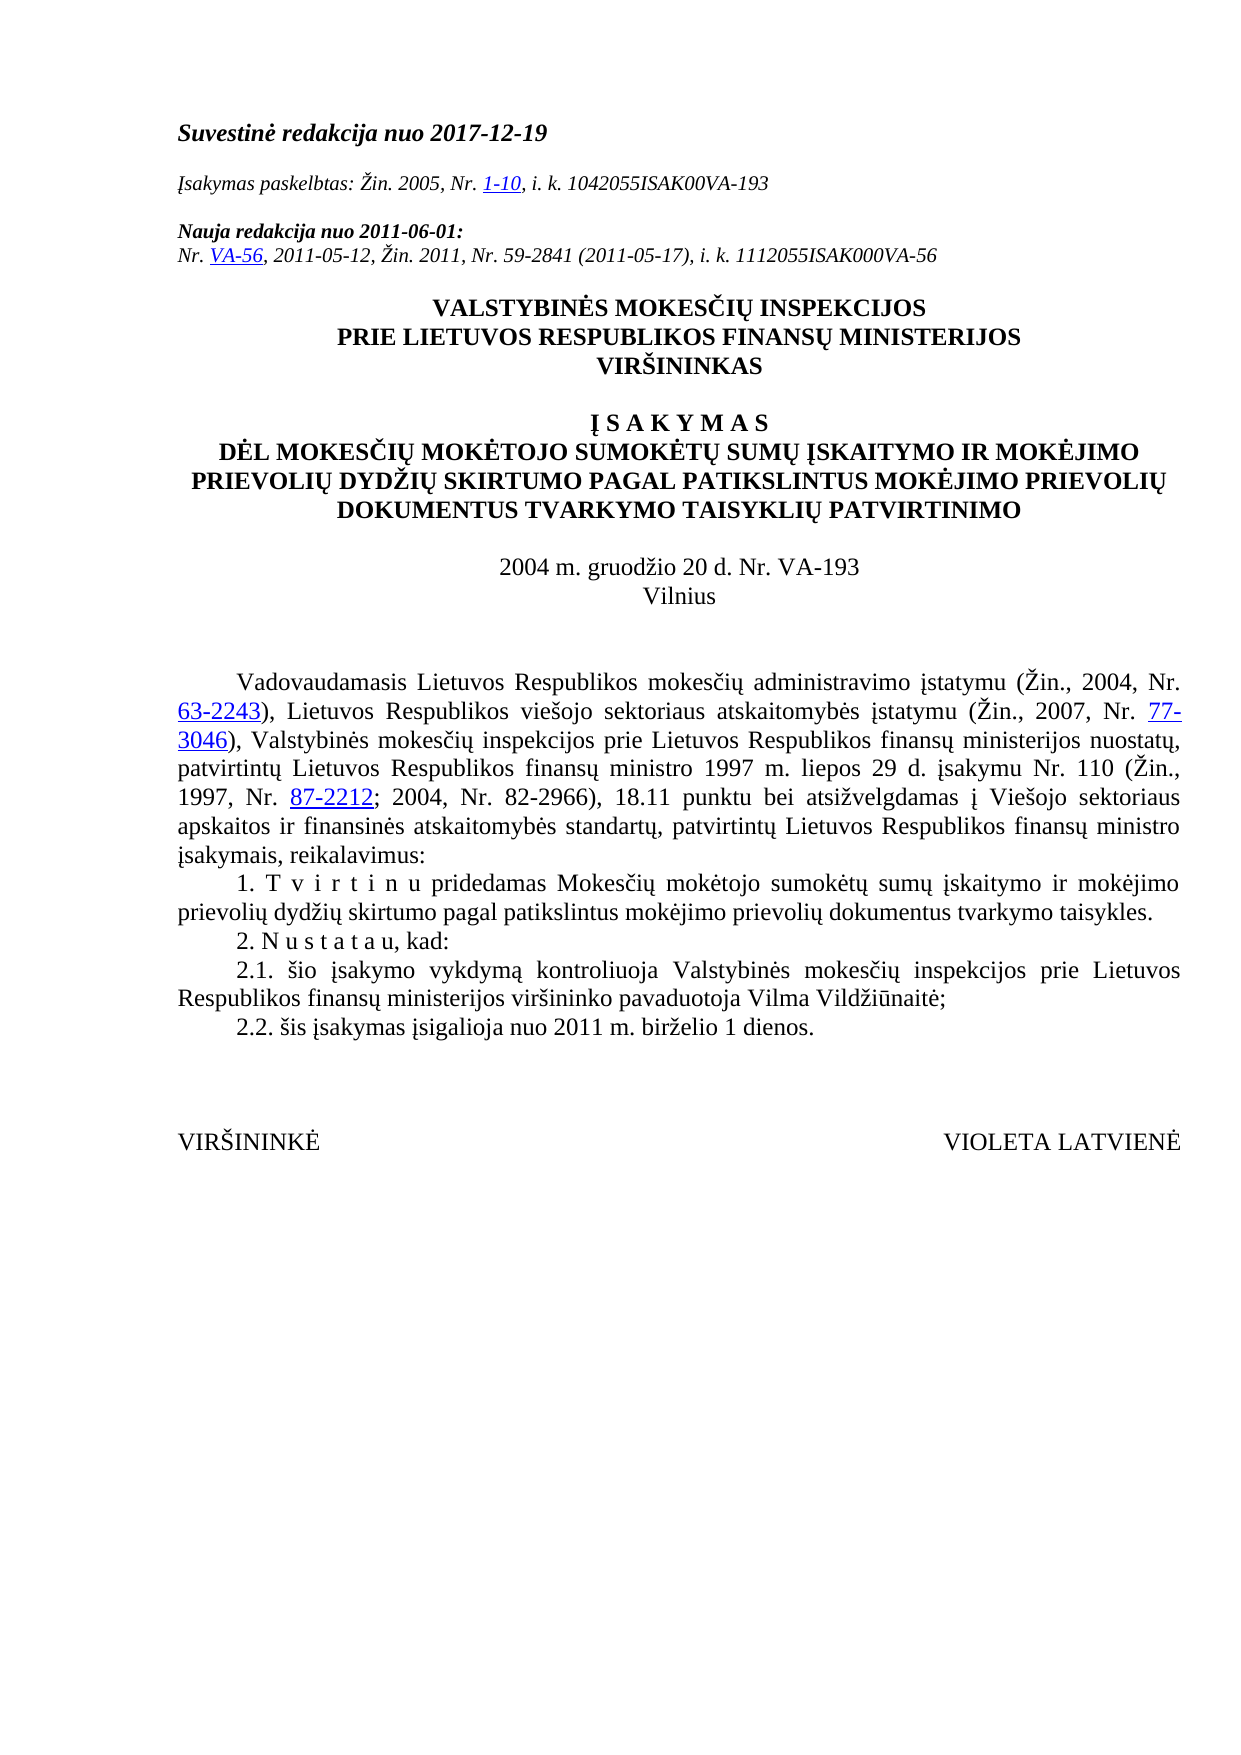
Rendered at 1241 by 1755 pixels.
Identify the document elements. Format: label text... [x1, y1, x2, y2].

text 2.2. šis įsakymas įsigalioja nuo 2011 m. birželio 1 dienos. [177, 1012, 1181, 1041]
text Įsakymas paskelbtas: Žin. 2005, Nr. 1-10, i. k. 1042055ISAK00VA-193 [177, 171, 1181, 195]
text Nr. VA-56, 2011-05-12, Žin. 2011, Nr. 59-2841 (2011-05-17), i. k. 1112055ISAK000VA-56 [177, 243, 1181, 267]
text VALSTYBINĖS MOKESČIŲ INSPEKCIJOS [177, 293, 1181, 322]
text VIRŠININKAS [177, 351, 1181, 380]
text Vadovaudamasis Lietuvos Respublikos mokesčių administravimo įstatymu (Žin., 2004, Nr. 63-2243), Lietuvos Respublikos viešojo sektoriaus atskaitomybės įstatymu (Žin., 2007, Nr. 77-3046), Valstybinės mokesčių inspekcijos prie Lietuvos Respublikos finansų ministerijos nuostatų, patvirtintų Lietuvos Respublikos finansų ministro 1997 m. liepos 29 d. įsakymu Nr. 110 (Žin., 1997, Nr. 87-2212; 2004, Nr. 82-2966), 18.11 punktu bei atsižvelgdamas į Viešojo sektoriaus apskaitos ir finansinės atskaitomybės standartų, patvirtintų Lietuvos Respublikos finansų ministro įsakymais, reikalavimus: [177, 667, 1181, 868]
text 2004 m. gruodžio 20 d. Nr. VA-193 [177, 552, 1181, 581]
text DĖL MOKESČIŲ MOKĖTOJO SUMOKĖTŲ SUMŲ ĮSKAITYMO IR MOKĖJIMO PRIEVOLIŲ DYDŽIŲ SKIRTUMO PAGAL PATIKSLINTUS MOKĖJIMO PRIEVOLIŲ DOKUMENTUS TVARKYMO TAISYKLIŲ PATVIRTINIMO [177, 437, 1181, 523]
text 1. T v i r t i n u pridedamas Mokesčių mokėtojo sumokėtų sumų įskaitymo ir mokėjimo prievolių dydžių skirtumo pagal patikslintus mokėjimo prievolių dokumentus tvarkymo taisykles. [177, 868, 1181, 926]
text ĮSAKYMAS [177, 408, 1181, 437]
text PRIE LIETUVOS RESPUBLIKOS FINANSŲ MINISTERIJOS [177, 322, 1181, 351]
text Vilnius [177, 581, 1181, 610]
text Suvestinė redakcija nuo 2017-12-19 [177, 118, 1181, 147]
text 2.1. šio įsakymo vykdymą kontroliuoja Valstybinės mokesčių inspekcijos prie Lietuvos Respublikos finansų ministerijos viršininko pavaduotoja Vilma Vildžiūnaitė; [177, 955, 1181, 1012]
text 2. N u s t a t a u, kad: [177, 926, 1181, 955]
text Nauja redakcija nuo 2011-06-01: [177, 219, 1181, 243]
text Viršininkė Violeta Latvienė [177, 1127, 1181, 1156]
